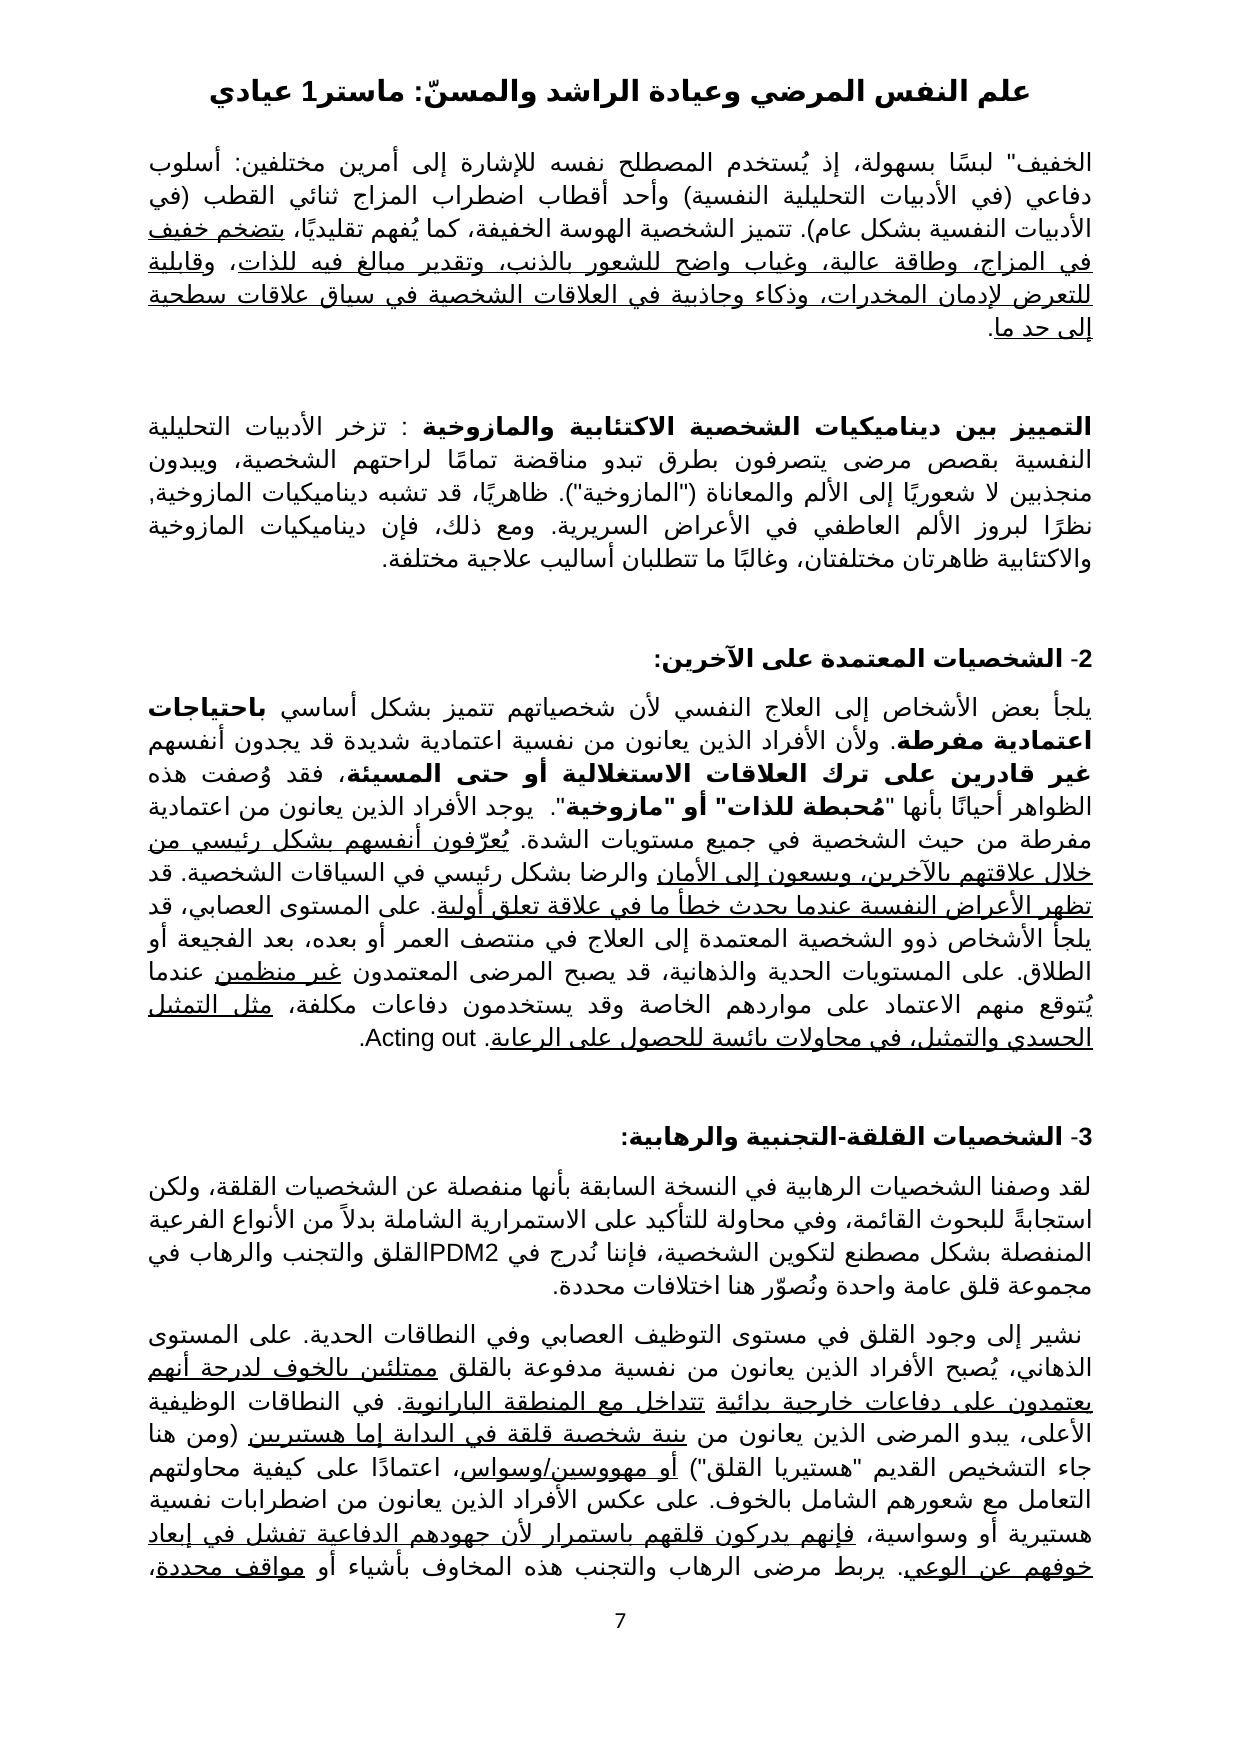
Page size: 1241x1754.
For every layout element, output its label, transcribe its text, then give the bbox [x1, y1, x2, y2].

text لقد وصفنا الشخصيات الرهابية في النسخة السابقة بأنها منفصلة عن الشخصيات القلقة، ولكن استجابةً للبحوث القائمة، وفي محاولة للتأكيد على الاستمرارية الشاملة بدلاً من الأنواع الفرعية المنفصلة بشكل مصطنع لتكوين الشخصية، فإننا نُدرج في PDM2القلق والتجنب والرهاب في مجموعة قلق عامة واحدة ونُصوّر هنا اختلافات محددة. [148, 1172, 1093, 1299]
text نشير إلى وجود القلق في مستوى التوظيف العصابي وفي النطاقات الحدية. على المستوى الذهاني، يُصبح الأفراد الذين يعانون من نفسية مدفوعة بالقلق ممتلئين بالخوف لدرجة أنهم يعتمدون على دفاعات خارجية بدائية تتداخل مع المنطقة البارانوية. في النطاقات الوظيفية الأعلى، يبدو المرضى الذين يعانون من بنية شخصية قلقة في البداية إما هستيريين (ومن هنا جاء التشخيص القديم "هستيريا القلق") أو مهووسين/وسواس، اعتمادًا على كيفية محاولتهم التعامل مع شعورهم الشامل بالخوف. على عكس الأفراد الذين يعانون من اضطرابات نفسية هستيرية أو وسواسية، فإنهم يدركون قلقهم باستمرار لأن جهودهم الدفاعية تفشل في إبعاد خوفهم عن الوعي. يربط مرضى الرهاب والتجنب هذه المخاوف بأشياء أو مواقف محددة، فيحاولون الابتعاد عنها؛ بينما يعاني آخرون من قلق فطري من شعور عام بالقلق، دون أي فكرة عما يخيفهم. [148, 1320, 1093, 1580]
text يلجأ بعض الأشخاص إلى العلاج النفسي لأن شخصياتهم تتميز بشكل أساسي باحتياجات اعتمادية مفرطة. ولأن الأفراد الذين يعانون من نفسية اعتمادية شديدة قد يجدون أنفسهم غير قادرين على ترك العلاقات الاستغلالية أو حتى المسيئة، فقد وُصفت هذه الظواهر أحيانًا بأنها "مُحبطة للذات" أو "مازوخية". يوجد الأفراد الذين يعانون من اعتمادية مفرطة من حيث الشخصية في جميع مستويات الشدة. يُعرّفون أنفسهم بشكل رئيسي من خلال علاقتهم بالآخرين، ويسعون إلى الأمان والرضا بشكل رئيسي في السياقات الشخصية. قد تظهر الأعراض النفسية عندما يحدث خطأ ما في علاقة تعلق أولية. على المستوى العصابي، قد يلجأ الأشخاص ذوو الشخصية المعتمدة إلى العلاج في منتصف العمر أو بعده، بعد الفجيعة أو الطلاق. على المستويات الحدية والذهانية، قد يصبح المرضى المعتمدون غير منظمين عندما يُتوقع منهم الاعتماد على مواردهم الخاصة وقد يستخدمون دفاعات مكلفة، مثل التمثيل الجسدي والتمثيل، في محاولات يائسة للحصول على الرعاية. Acting out. [148, 693, 1093, 1052]
text تصف الأدبيات السريرية أيضًا ظاهرةً عُرفت تقليديًا باسم "الشخصية الهوسية الخفيفة"، حيث يُدافع التفاؤل والطاقة المُفرطان والملزمان ضد الأفكار الاكتئابية الكامنة. يُثير مصطلح "الهوس الخفيف" لبسًا بسهولة، إذ يُستخدم المصطلح نفسه للإشارة إلى أمرين مختلفين: أسلوب دفاعي (في الأدبيات التحليلية النفسية) وأحد أقطاب اضطراب المزاج ثنائي القطب (في الأدبيات النفسية بشكل عام). تتميز الشخصية الهوسة الخفيفة، كما يُفهم تقليديًا، بتضخم خفيف في المزاج، وطاقة عالية، وغياب واضح للشعور بالذنب، وتقدير مبالغ فيه للذات، وقابلية للتعرض لإدمان المخدرات، وذكاء وجاذبية في العلاقات الشخصية في سياق علاقات سطحية إلى حد ما. [148, 148, 1093, 305]
text التمييز بين ديناميكيات الشخصية الاكتئابية والمازوخية : تزخر الأدبيات التحليلية النفسية بقصص مرضى يتصرفون بطرق تبدو مناقضة تمامًا لراحتهم الشخصية، ويبدون منجذبين لا شعوريًا إلى الألم والمعاناة ("المازوخية"). ظاهريًا، قد تشبه ديناميكيات المازوخية, نظرًا لبروز الألم العاطفي في الأعراض السريرية. ومع ذلك، فإن ديناميكيات المازوخية والاكتئابية ظاهرتان مختلفتان، وغالبًا ما تتطلبان أساليب علاجية مختلفة. [148, 412, 1093, 573]
text 2- الشخصيات المعتمدة على الآخرين: [148, 643, 1093, 672]
text 3- الشخصيات القلقة-التجنبية والرهابية: [148, 1122, 1093, 1151]
text تصف الأدبيات السريرية أيضًا ظاهرةً عُرفت تقليديًا باسم "الشخصية الهوسية الخفيفة"، حيث يُدافع التفاؤل والطاقة المُفرطان والملزمان ضد الأفكار الاكتئابية الكامنة. يُثير مصطلح "الهوس الخفيف" لبسًا بسهولة، إذ يُستخدم المصطلح نفسه للإشارة إلى أمرين مختلفين: أسلوب دفاعي (في الأدبيات التحليلية النفسية) وأحد أقطاب اضطراب المزاج ثنائي القطب (في الأدبيات النفسية بشكل عام). تتميز الشخصية الهوسة الخفيفة، كما يُفهم تقليديًا، بتضخم خفيف في المزاج، وطاقة عالية، وغياب واضح للشعور بالذنب، وتقدير مبالغ فيه للذات، وقابلية للتعرض لإدمان المخدرات، وذكاء وجاذبية في العلاقات الشخصية في سياق علاقات سطحية إلى حد ما. [148, 306, 1093, 341]
